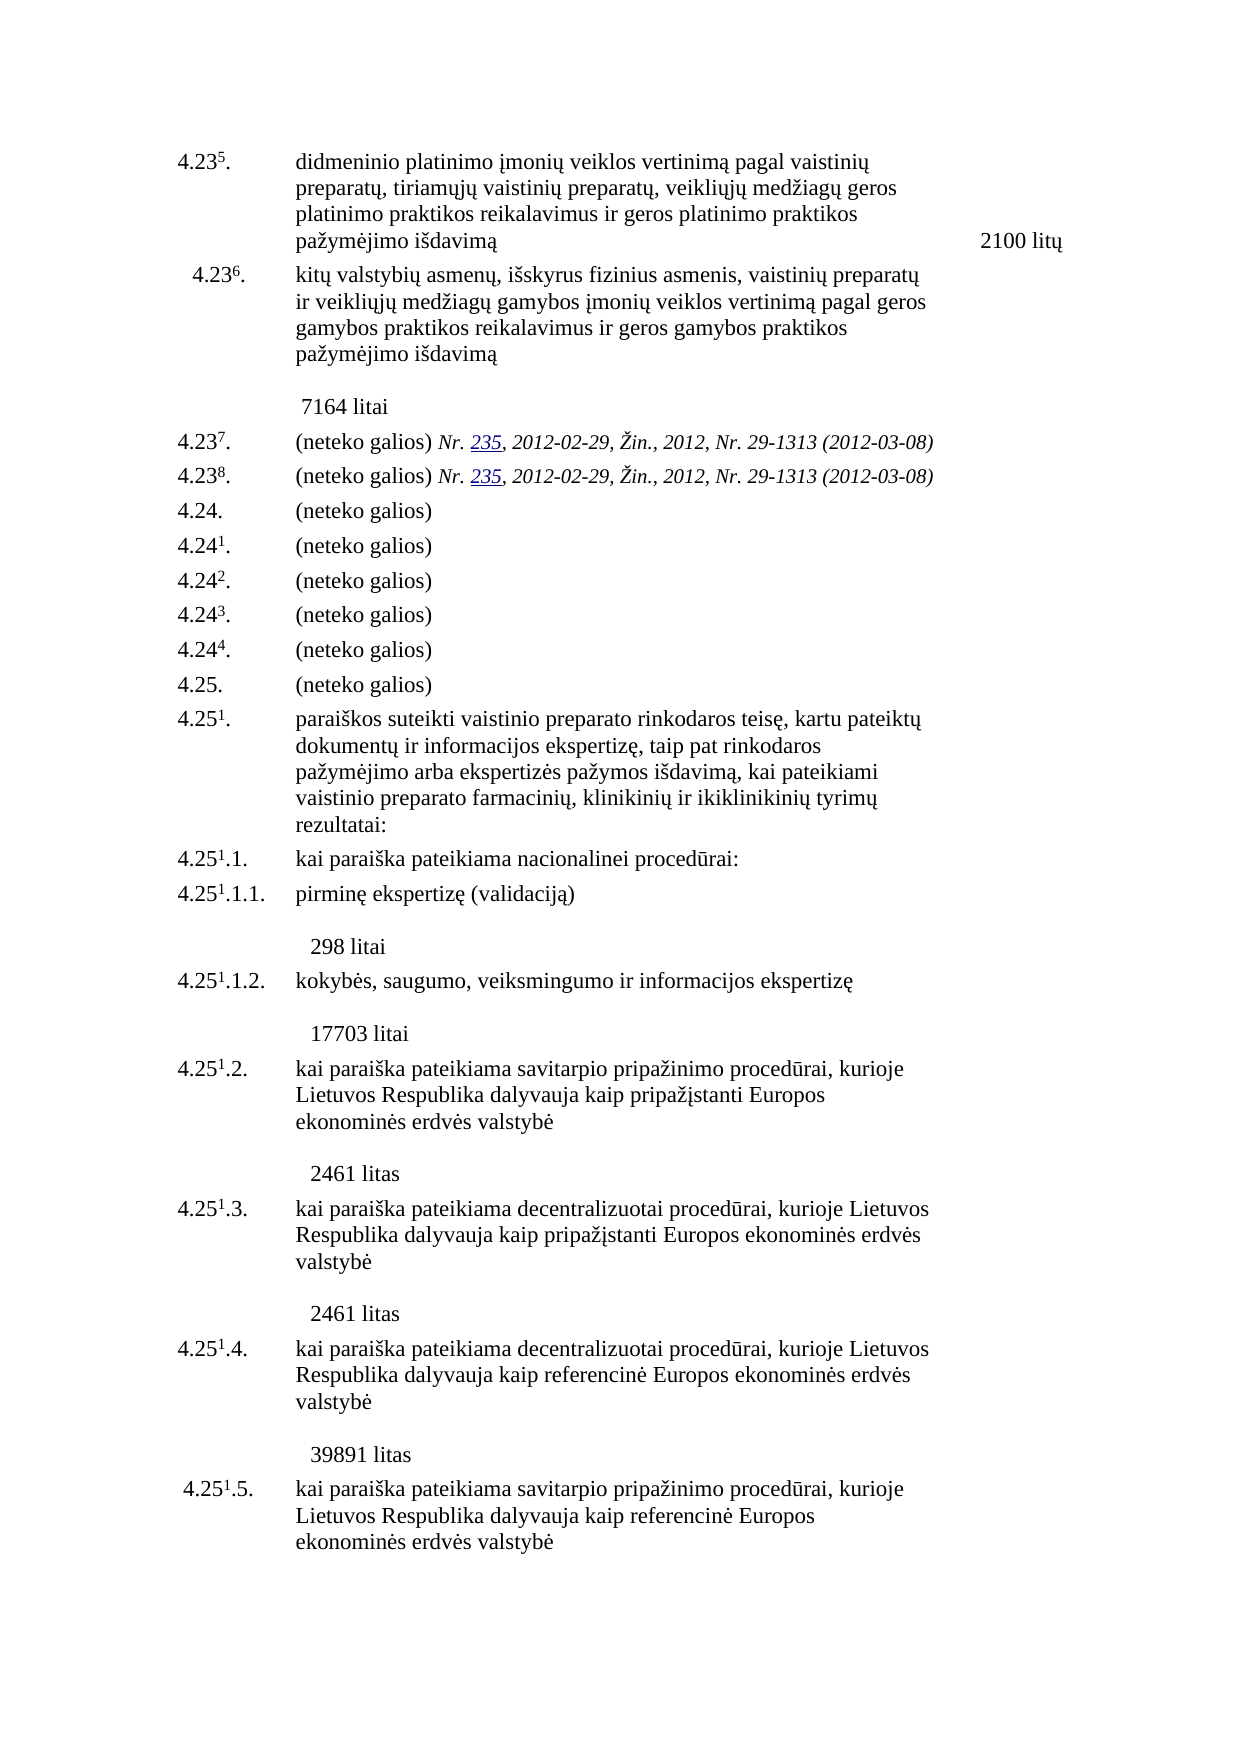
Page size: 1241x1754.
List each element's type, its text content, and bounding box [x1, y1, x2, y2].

text 4.243. (neteko galios) [177, 601, 1122, 628]
text 4.251.2. kai paraiška pateikiama savitarpio pripažinimo procedūrai, kurioje Lietuvos Respublika dalyvauja kaip pripažįstanti Europos ekonominės erdvės valstybė 2461 litas [177, 1055, 930, 1187]
text 4.251.4. kai paraiška pateikiama decentralizuotai procedūrai, kurioje Lietuvos Respublika dalyvauja kaip referencinė Europos ekonominės erdvės valstybė 39891 litas [177, 1335, 930, 1467]
text 4.241. (neteko galios) [177, 532, 1122, 558]
text 4.251.5. kai paraiška pateikiama savitarpio pripažinimo procedūrai, kurioje Lietuvos Respublika dalyvauja kaip referencinė Europos ekonominės erdvės valstybė [177, 1475, 930, 1554]
text 4.236. kitų valstybių asmenų, išskyrus fizinius asmenis, vaistinių preparatų ir veikliųjų medžiagų gamybos įmonių veiklos vertinimą pagal geros gamybos praktikos reikalavimus ir geros gamybos praktikos pažymėjimo išdavimą 7164 litai [192, 261, 930, 419]
text 4.251.1. kai paraiška pateikiama nacionalinei procedūrai: [177, 846, 930, 872]
text 4.251.1.2. kokybės, saugumo, veiksmingumo ir informacijos ekspertizę 17703 litai [177, 968, 930, 1047]
text 4.251.3. kai paraiška pateikiama decentralizuotai procedūrai, kurioje Lietuvos Respublika dalyvauja kaip pripažįstanti Europos ekonominės erdvės valstybė 2461 litas [177, 1195, 930, 1327]
text 4.237. (neteko galios) Nr. 235, 2012-02-29, Žin., 2012, Nr. 29-1313 (2012-03-08) [177, 428, 945, 454]
text 4.24. (neteko galios) [177, 497, 945, 524]
text 4.25. (neteko galios) [177, 671, 945, 697]
text 4.235. didmeninio platinimo įmonių veiklos vertinimą pagal vaistinių preparatų, tiriamųjų vaistinių preparatų, veikliųjų medžiagų geros platinimo praktikos reikalavimus ir geros platinimo praktikos pažymėjimo išdavimą 2100 litų [177, 148, 1122, 253]
text 4.242. (neteko galios) [177, 567, 1122, 593]
text 4.238. (neteko galios) Nr. 235, 2012-02-29, Žin., 2012, Nr. 29-1313 (2012-03-08) [177, 463, 945, 489]
text 4.251.1.1. pirminę ekspertizę (validaciją) 298 litai [177, 880, 930, 959]
text 4.244. (neteko galios) [177, 636, 945, 662]
text 4.251. paraiškos suteikti vaistinio preparato rinkodaros teisę, kartu pateiktų dokumentų ir informacijos ekspertizę, taip pat rinkodaros pažymėjimo arba ekspertizės pažymos išdavimą, kai pateikiami vaistinio preparato farmacinių, klinikinių ir ikiklinikinių tyrimų rezultatai: [177, 705, 930, 837]
